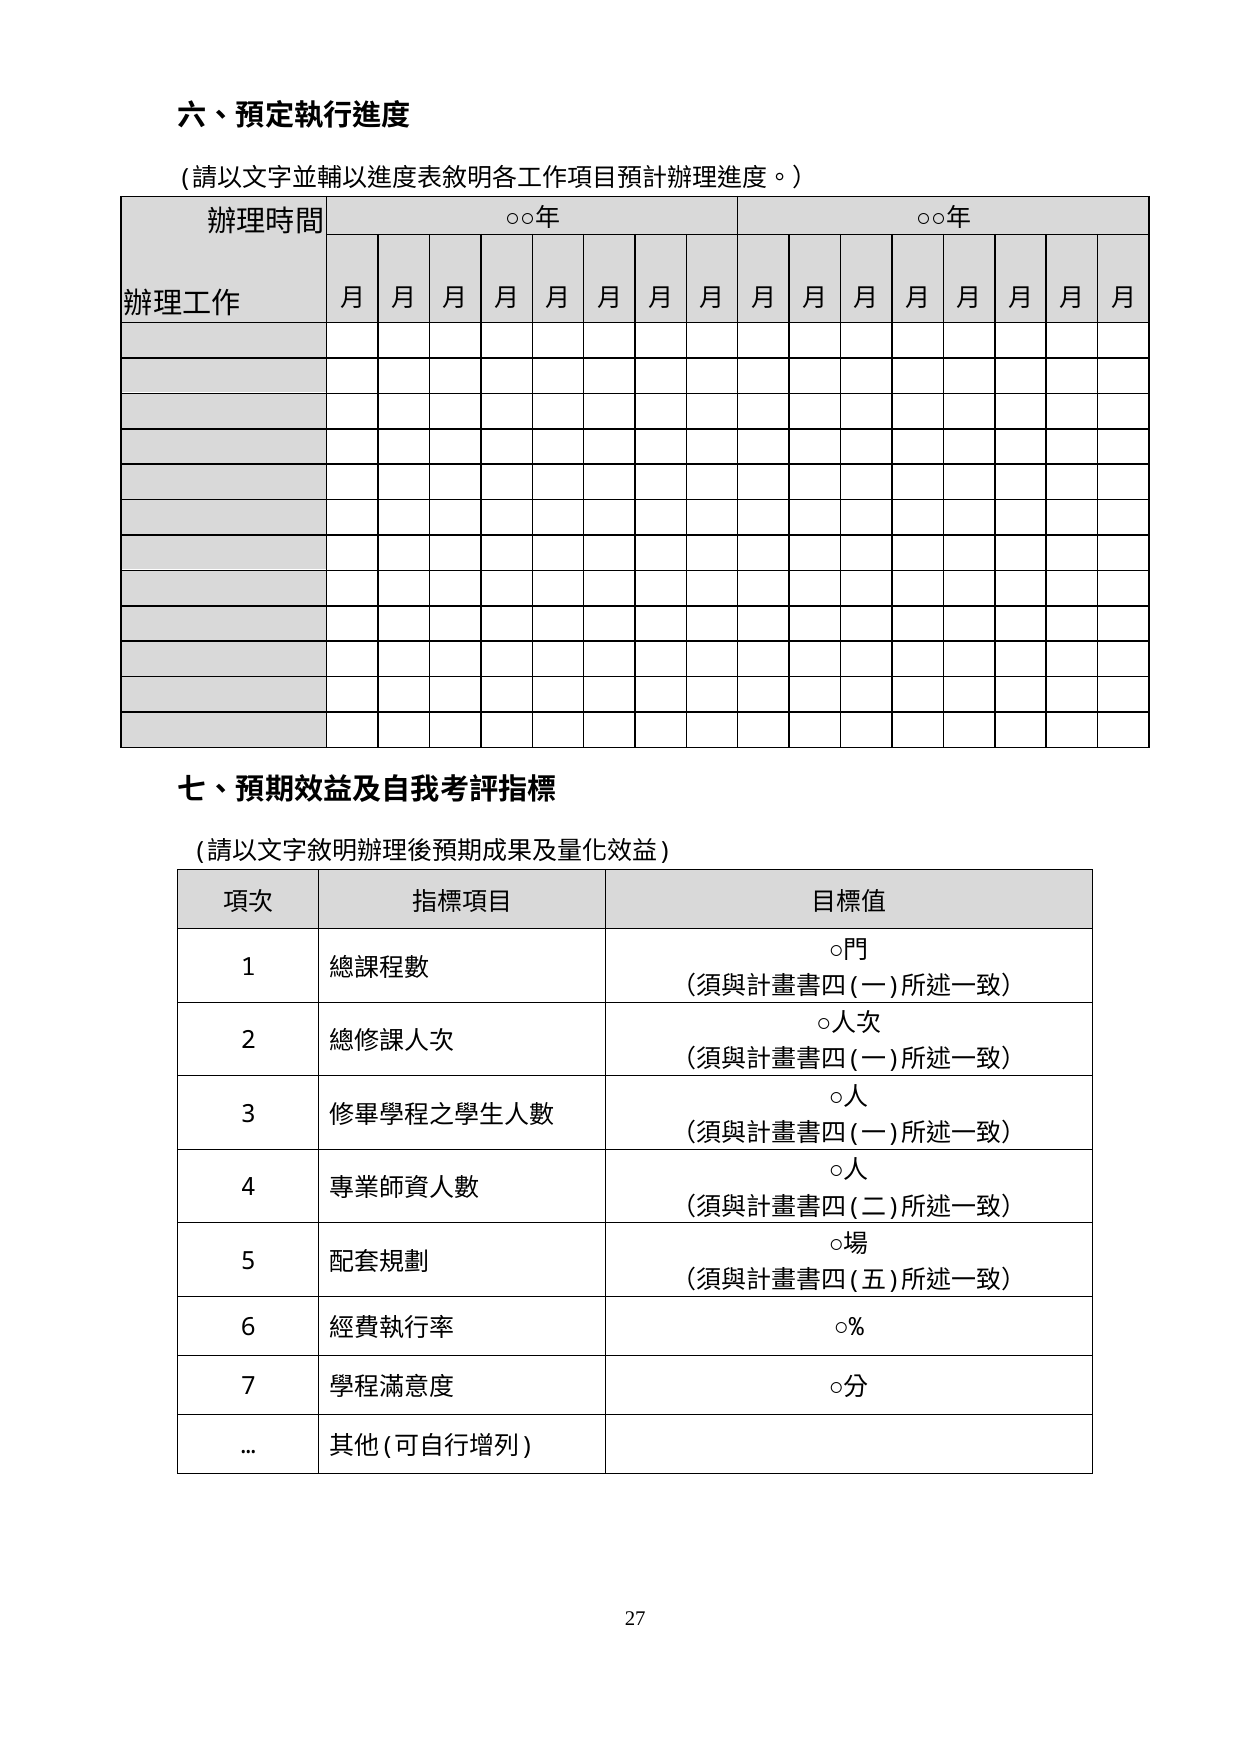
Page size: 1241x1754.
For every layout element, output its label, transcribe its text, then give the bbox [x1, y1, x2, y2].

table_cell [738, 607, 788, 640]
table_cell [1098, 607, 1148, 640]
table_cell [738, 394, 788, 428]
table_cell [738, 500, 788, 534]
table_cell [122, 430, 326, 463]
table_cell 1 [178, 929, 318, 1002]
table_cell [1047, 571, 1097, 605]
table_cell [379, 323, 429, 357]
table_cell [1047, 465, 1097, 499]
table_cell [996, 713, 1045, 747]
table_cell [122, 323, 326, 357]
table_header 指標項目 [319, 870, 605, 928]
table_cell 5 [178, 1223, 318, 1296]
table_cell [687, 394, 737, 428]
table_cell [430, 323, 480, 357]
table_cell [687, 359, 737, 392]
table_cell [1047, 323, 1097, 357]
table_cell [996, 394, 1045, 428]
table_cell 其他(可自行增列) [319, 1415, 605, 1473]
table_cell [738, 713, 788, 747]
table_cell [944, 642, 994, 676]
table_cell 月 [841, 235, 891, 322]
table_cell [841, 359, 891, 392]
table_header 目標值 [606, 870, 1092, 928]
table_cell [636, 500, 686, 534]
table_cell 配套規劃 [319, 1223, 605, 1296]
table_cell [893, 323, 943, 357]
table_cell [1098, 359, 1148, 392]
table_cell [893, 465, 943, 499]
table_cell 總課程數 [319, 929, 605, 1002]
table_cell [327, 571, 377, 605]
table_cell [533, 536, 583, 569]
table_cell [790, 642, 840, 676]
table_cell [584, 323, 634, 357]
table_header ○○年 [327, 197, 737, 234]
table_cell [687, 500, 737, 534]
table_cell [122, 571, 326, 605]
table_cell [1047, 430, 1097, 463]
table_cell [687, 607, 737, 640]
table_cell [379, 642, 429, 676]
table_cell [1047, 713, 1097, 747]
table_cell [1098, 394, 1148, 428]
table_cell ○人 （須與計畫書四(二)所述一致） [606, 1150, 1092, 1222]
table_cell [482, 465, 532, 499]
table_cell [944, 359, 994, 392]
table_cell 月 [790, 235, 840, 322]
table_cell [1098, 323, 1148, 357]
table_cell [379, 430, 429, 463]
table_cell [996, 571, 1045, 605]
table_cell [636, 713, 686, 747]
table_cell [944, 430, 994, 463]
table_cell 月 [430, 235, 480, 322]
table_cell [1098, 713, 1148, 747]
table_cell [738, 359, 788, 392]
table_cell [996, 500, 1045, 534]
table_cell ○場 （須與計畫書四(五)所述一致） [606, 1223, 1092, 1296]
table_cell [430, 571, 480, 605]
table_cell [996, 359, 1045, 392]
table_cell [1047, 536, 1097, 569]
table_cell [1098, 677, 1148, 711]
table_cell [482, 571, 532, 605]
table_cell [944, 536, 994, 569]
table_cell [636, 465, 686, 499]
table_cell [790, 500, 840, 534]
table_cell [584, 359, 634, 392]
table_cell [893, 607, 943, 640]
table_cell [738, 677, 788, 711]
table_cell [1047, 394, 1097, 428]
table_cell [430, 536, 480, 569]
table_cell [430, 607, 480, 640]
table_cell 月 [996, 235, 1045, 322]
table_cell [687, 642, 737, 676]
table_cell [790, 465, 840, 499]
table_cell [584, 500, 634, 534]
table_cell [327, 536, 377, 569]
table_cell [738, 323, 788, 357]
table_cell 6 [178, 1297, 318, 1355]
table_cell [790, 677, 840, 711]
table_cell [1047, 359, 1097, 392]
table_cell [636, 571, 686, 605]
table_cell 學程滿意度 [319, 1356, 605, 1414]
table_cell [482, 713, 532, 747]
table_cell [482, 394, 532, 428]
table_cell [327, 430, 377, 463]
table_cell [738, 642, 788, 676]
table_cell [636, 430, 686, 463]
table_cell [327, 359, 377, 392]
table_cell [790, 536, 840, 569]
table_cell [893, 394, 943, 428]
table_cell [533, 430, 583, 463]
table_cell [533, 465, 583, 499]
table_cell [790, 323, 840, 357]
table_cell [430, 677, 480, 711]
table_cell [996, 642, 1045, 676]
table_header 辦理時間 辦理工作 [122, 197, 326, 322]
table_cell [430, 713, 480, 747]
table_header ○○年 [738, 197, 1148, 234]
table_cell [944, 677, 994, 711]
table_cell [379, 465, 429, 499]
table_cell [738, 536, 788, 569]
table_cell [841, 571, 891, 605]
table_cell [893, 359, 943, 392]
table_cell [584, 430, 634, 463]
table_cell [636, 536, 686, 569]
table_cell [327, 500, 377, 534]
table_cell [533, 571, 583, 605]
table_cell [430, 430, 480, 463]
table_cell [533, 500, 583, 534]
table_cell [636, 394, 686, 428]
table_cell 7 [178, 1356, 318, 1414]
table_cell 月 [1047, 235, 1097, 322]
table_cell 經費執行率 [319, 1297, 605, 1355]
table_cell [944, 323, 994, 357]
table_cell [893, 536, 943, 569]
table_cell [533, 359, 583, 392]
table_cell [122, 359, 326, 392]
table_cell [430, 465, 480, 499]
table_cell [841, 536, 891, 569]
table_cell 月 [738, 235, 788, 322]
table_cell [533, 394, 583, 428]
table_cell [738, 571, 788, 605]
table_cell [430, 394, 480, 428]
table_cell [327, 465, 377, 499]
table_cell [996, 323, 1045, 357]
table_cell [122, 607, 326, 640]
table_cell [379, 394, 429, 428]
table_cell [482, 323, 532, 357]
table_cell [379, 607, 429, 640]
table_cell [841, 677, 891, 711]
table_cell [327, 677, 377, 711]
text (請以文字敘明辦理後預期成果及量化效益) [177, 821, 1092, 869]
table_cell [1047, 677, 1097, 711]
table_cell 月 [893, 235, 943, 322]
table_cell [482, 677, 532, 711]
table_cell [687, 677, 737, 711]
table_cell [584, 677, 634, 711]
table_cell [944, 394, 994, 428]
table_cell [1098, 642, 1148, 676]
table_cell [790, 359, 840, 392]
table_cell [584, 607, 634, 640]
table_cell [841, 430, 891, 463]
list 預定執行進度 [177, 87, 1092, 135]
table_cell [636, 642, 686, 676]
table_cell [1047, 500, 1097, 534]
table_cell [636, 677, 686, 711]
table_cell [1098, 536, 1148, 569]
table_cell [430, 359, 480, 392]
table_cell [1098, 430, 1148, 463]
table_cell [996, 465, 1045, 499]
table_cell [482, 359, 532, 392]
table_cell [379, 571, 429, 605]
table_cell 月 [379, 235, 429, 322]
table_cell [1098, 465, 1148, 499]
table_cell [584, 571, 634, 605]
table_cell ○人 （須與計畫書四(一)所述一致） [606, 1076, 1092, 1149]
table_cell … [178, 1415, 318, 1473]
table_cell 月 [636, 235, 686, 322]
table_cell 修畢學程之學生人數 [319, 1076, 605, 1149]
table_cell [893, 430, 943, 463]
text (請以文字並輔以進度表敘明各工作項目預計辦理進度。） [177, 148, 1092, 196]
table_cell [584, 465, 634, 499]
table_cell 月 [687, 235, 737, 322]
table_cell [533, 713, 583, 747]
table_cell [636, 359, 686, 392]
table_cell [790, 571, 840, 605]
table_cell [482, 430, 532, 463]
table_cell [430, 500, 480, 534]
table_cell 專業師資人數 [319, 1150, 605, 1222]
table_cell ○人次 （須與計畫書四(一)所述一致） [606, 1003, 1092, 1075]
table_cell [327, 394, 377, 428]
table_cell [122, 642, 326, 676]
table_cell [996, 430, 1045, 463]
table_cell [687, 713, 737, 747]
table_cell 2 [178, 1003, 318, 1075]
table_cell [482, 642, 532, 676]
table_cell [430, 642, 480, 676]
table_cell [841, 642, 891, 676]
table_cell 總修課人次 [319, 1003, 605, 1075]
table_cell [1047, 642, 1097, 676]
table_cell [841, 713, 891, 747]
table_cell ○% [606, 1297, 1092, 1355]
table_cell [996, 536, 1045, 569]
table_cell [687, 571, 737, 605]
table_cell [379, 713, 429, 747]
table_cell [584, 394, 634, 428]
table_cell [327, 642, 377, 676]
table_cell [327, 713, 377, 747]
table_cell 月 [584, 235, 634, 322]
table_cell 3 [178, 1076, 318, 1149]
table_cell [687, 430, 737, 463]
table_cell 月 [327, 235, 377, 322]
table_cell [790, 713, 840, 747]
table_cell 月 [944, 235, 994, 322]
table_cell [327, 607, 377, 640]
table_cell [1098, 500, 1148, 534]
table_cell [533, 323, 583, 357]
table_cell [944, 607, 994, 640]
table_cell [790, 607, 840, 640]
table_cell [841, 500, 891, 534]
table_cell [379, 677, 429, 711]
table_cell [636, 323, 686, 357]
table_cell [122, 713, 326, 747]
table_cell [944, 500, 994, 534]
table_cell [482, 536, 532, 569]
table_header 項次 [178, 870, 318, 928]
list 預期效益及自我考評指標 [177, 761, 1092, 809]
table_cell [944, 713, 994, 747]
table_cell [1098, 571, 1148, 605]
table_cell [687, 323, 737, 357]
table_cell [636, 607, 686, 640]
table_cell 月 [482, 235, 532, 322]
table_cell 4 [178, 1150, 318, 1222]
table_cell [584, 713, 634, 747]
table_cell [533, 607, 583, 640]
table_cell [379, 536, 429, 569]
table_cell [533, 642, 583, 676]
table_cell [996, 677, 1045, 711]
table_cell [122, 677, 326, 711]
table_cell [841, 394, 891, 428]
table_cell [893, 677, 943, 711]
table_cell [584, 642, 634, 676]
table_cell [996, 607, 1045, 640]
table_cell [738, 430, 788, 463]
table_cell [738, 465, 788, 499]
table_cell [379, 359, 429, 392]
table_cell [122, 394, 326, 428]
table_cell [893, 500, 943, 534]
table_cell [893, 571, 943, 605]
table_cell [533, 677, 583, 711]
table_cell [379, 500, 429, 534]
table_cell [482, 607, 532, 640]
table_cell [584, 536, 634, 569]
table_cell [944, 465, 994, 499]
table_cell [893, 713, 943, 747]
table_cell [841, 465, 891, 499]
table_cell [327, 323, 377, 357]
table_cell [122, 500, 326, 534]
table_cell [790, 394, 840, 428]
table_cell 月 [1098, 235, 1148, 322]
table_cell [606, 1415, 1092, 1473]
table_cell [841, 323, 891, 357]
table_cell [687, 536, 737, 569]
table_cell [841, 607, 891, 640]
table_cell [122, 536, 326, 569]
table_cell [122, 465, 326, 499]
table_cell ○分 [606, 1356, 1092, 1414]
table_cell [482, 500, 532, 534]
table_cell [790, 430, 840, 463]
table_cell [1047, 607, 1097, 640]
table_cell [893, 642, 943, 676]
table_cell 月 [533, 235, 583, 322]
table_cell [687, 465, 737, 499]
table_cell ○門 （須與計畫書四(一)所述一致） [606, 929, 1092, 1002]
table_cell [944, 571, 994, 605]
